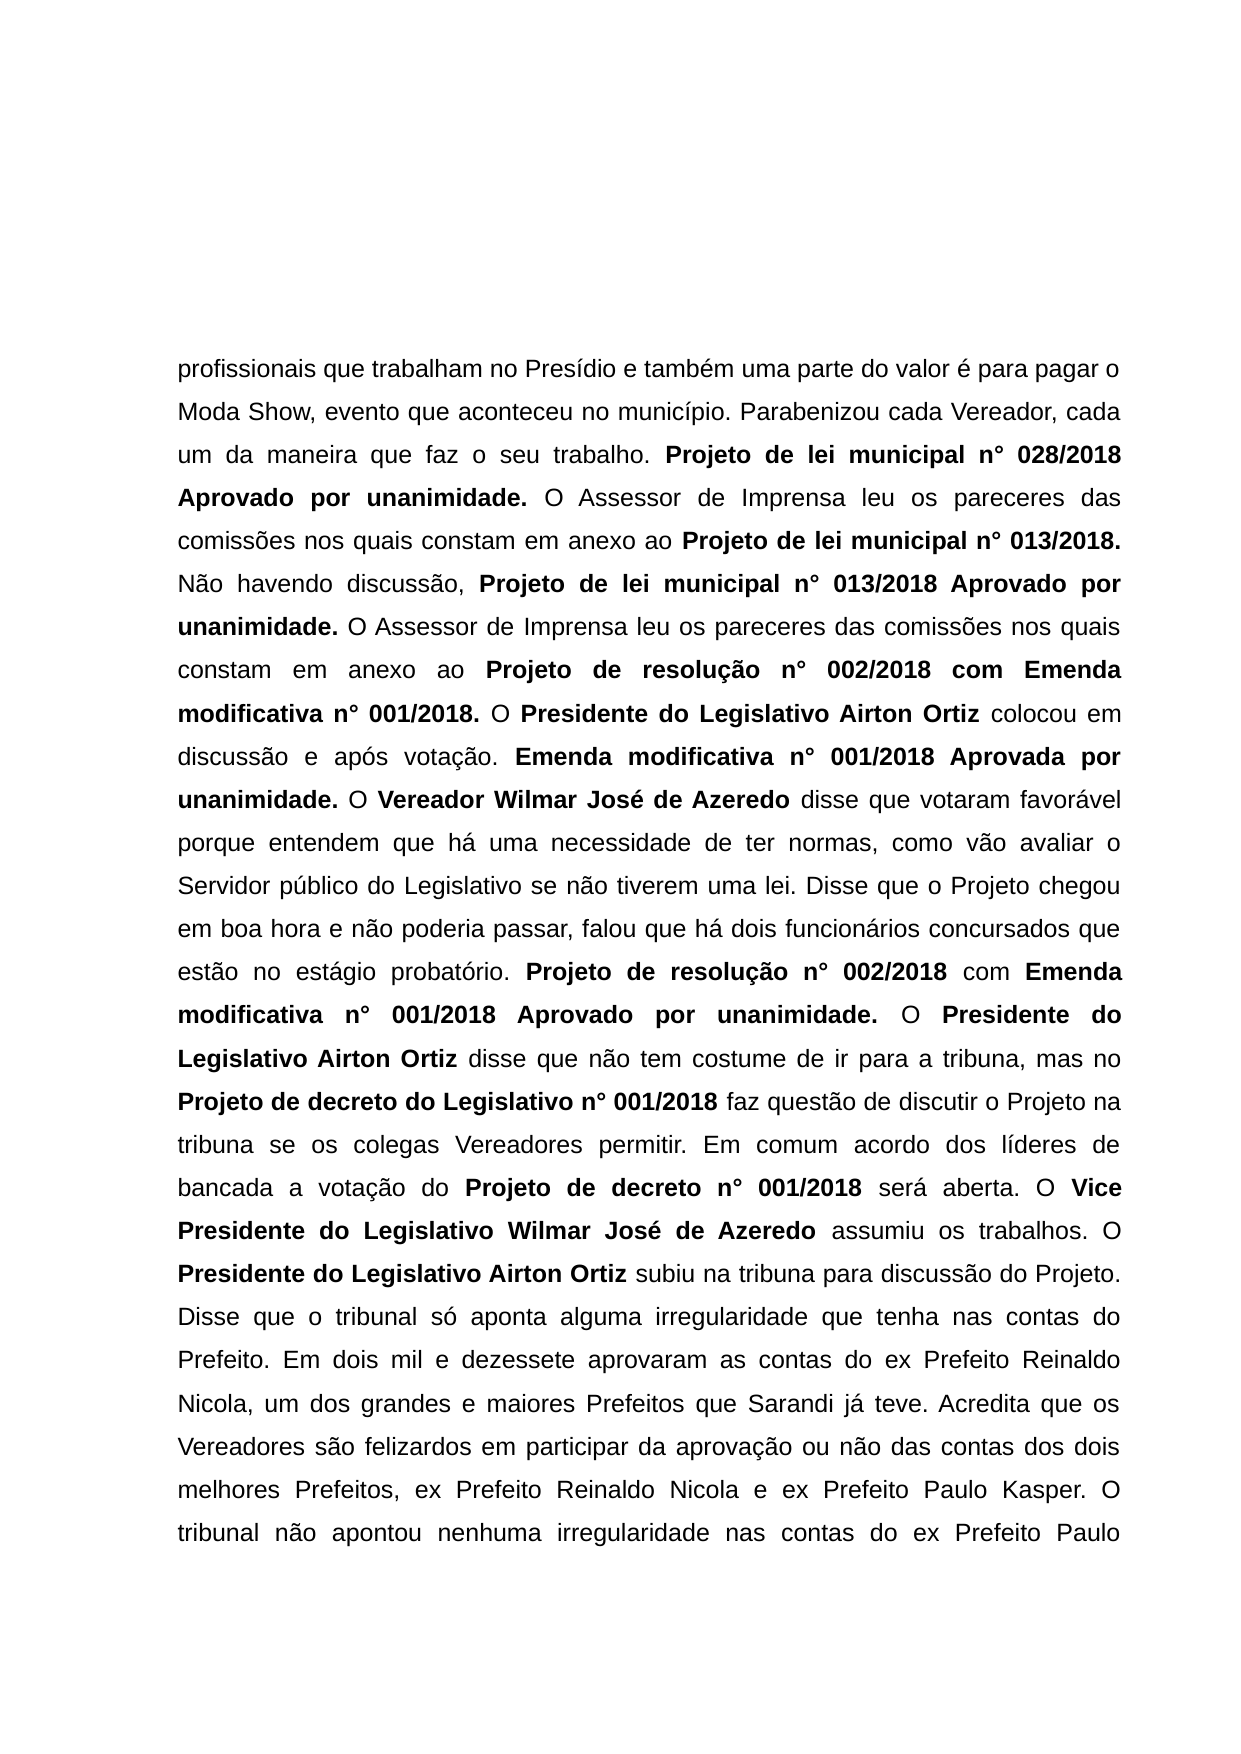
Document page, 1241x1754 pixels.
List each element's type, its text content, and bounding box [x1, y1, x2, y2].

text profissionais que trabalham no Presídio e também uma parte do valor é para pagar o Moda Show, evento que aconteceu no município. Parabenizou cada Vereador, cada um da maneira que faz o seu trabalho. Projeto de lei municipal n° 028/2018 Aprovado por unanimidade. O Assessor de Imprensa leu os pareceres das comissões nos quais constam em anexo ao Projeto de lei municipal n° 013/2018. Não havendo discussão, Projeto de lei municipal n° 013/2018 Aprovado por unanimidade. O Assessor de Imprensa leu os pareceres das comissões nos quais constam em anexo ao Projeto de resolução n° 002/2018 com Emenda modificativa n° 001/2018. O Presidente do Legislativo Airton Ortiz colocou em discussão e após votação. Emenda modificativa n° 001/2018 Aprovada por unanimidade. O Vereador Wilmar José de Azeredo disse que votaram favorável porque entendem que há uma necessidade de ter normas, como vão avaliar o Servidor público do Legislativo se não tiverem uma lei. Disse que o Projeto chegou em boa hora e não poderia passar, falou que há dois funcionários concursados que estão no estágio probatório. Projeto de resolução n° 002/2018 com Emenda modificativa n° 001/2018 Aprovado por unanimidade. O Presidente do Legislativo Airton Ortiz disse que não tem costume de ir para a tribuna, mas no Projeto de decreto do Legislativo n° 001/2018 faz questão de discutir o Projeto na tribuna se os colegas Vereadores permitir. Em comum acordo dos líderes de bancada a votação do Projeto de decreto n° 001/2018 será aberta. O Vice Presidente do Legislativo Wilmar José de Azeredo assumiu os trabalhos. O Presidente do Legislativo Airton Ortiz subiu na tribuna para discussão do Projeto. Disse que o tribunal só aponta alguma irregularidade que tenha nas contas do Prefeito. Em dois mil e dezessete aprovaram as contas do ex Prefeito Reinaldo Nicola, um dos grandes e maiores Prefeitos que Sarandi já teve. Acredita que os Vereadores são felizardos em participar da aprovação ou não das contas dos dois melhores Prefeitos, ex Prefeito Reinaldo Nicola e ex Prefeito Paulo Kasper. O tribunal não apontou nenhuma irregularidade nas contas do ex Prefeito Paulo [177, 353, 1122, 1547]
